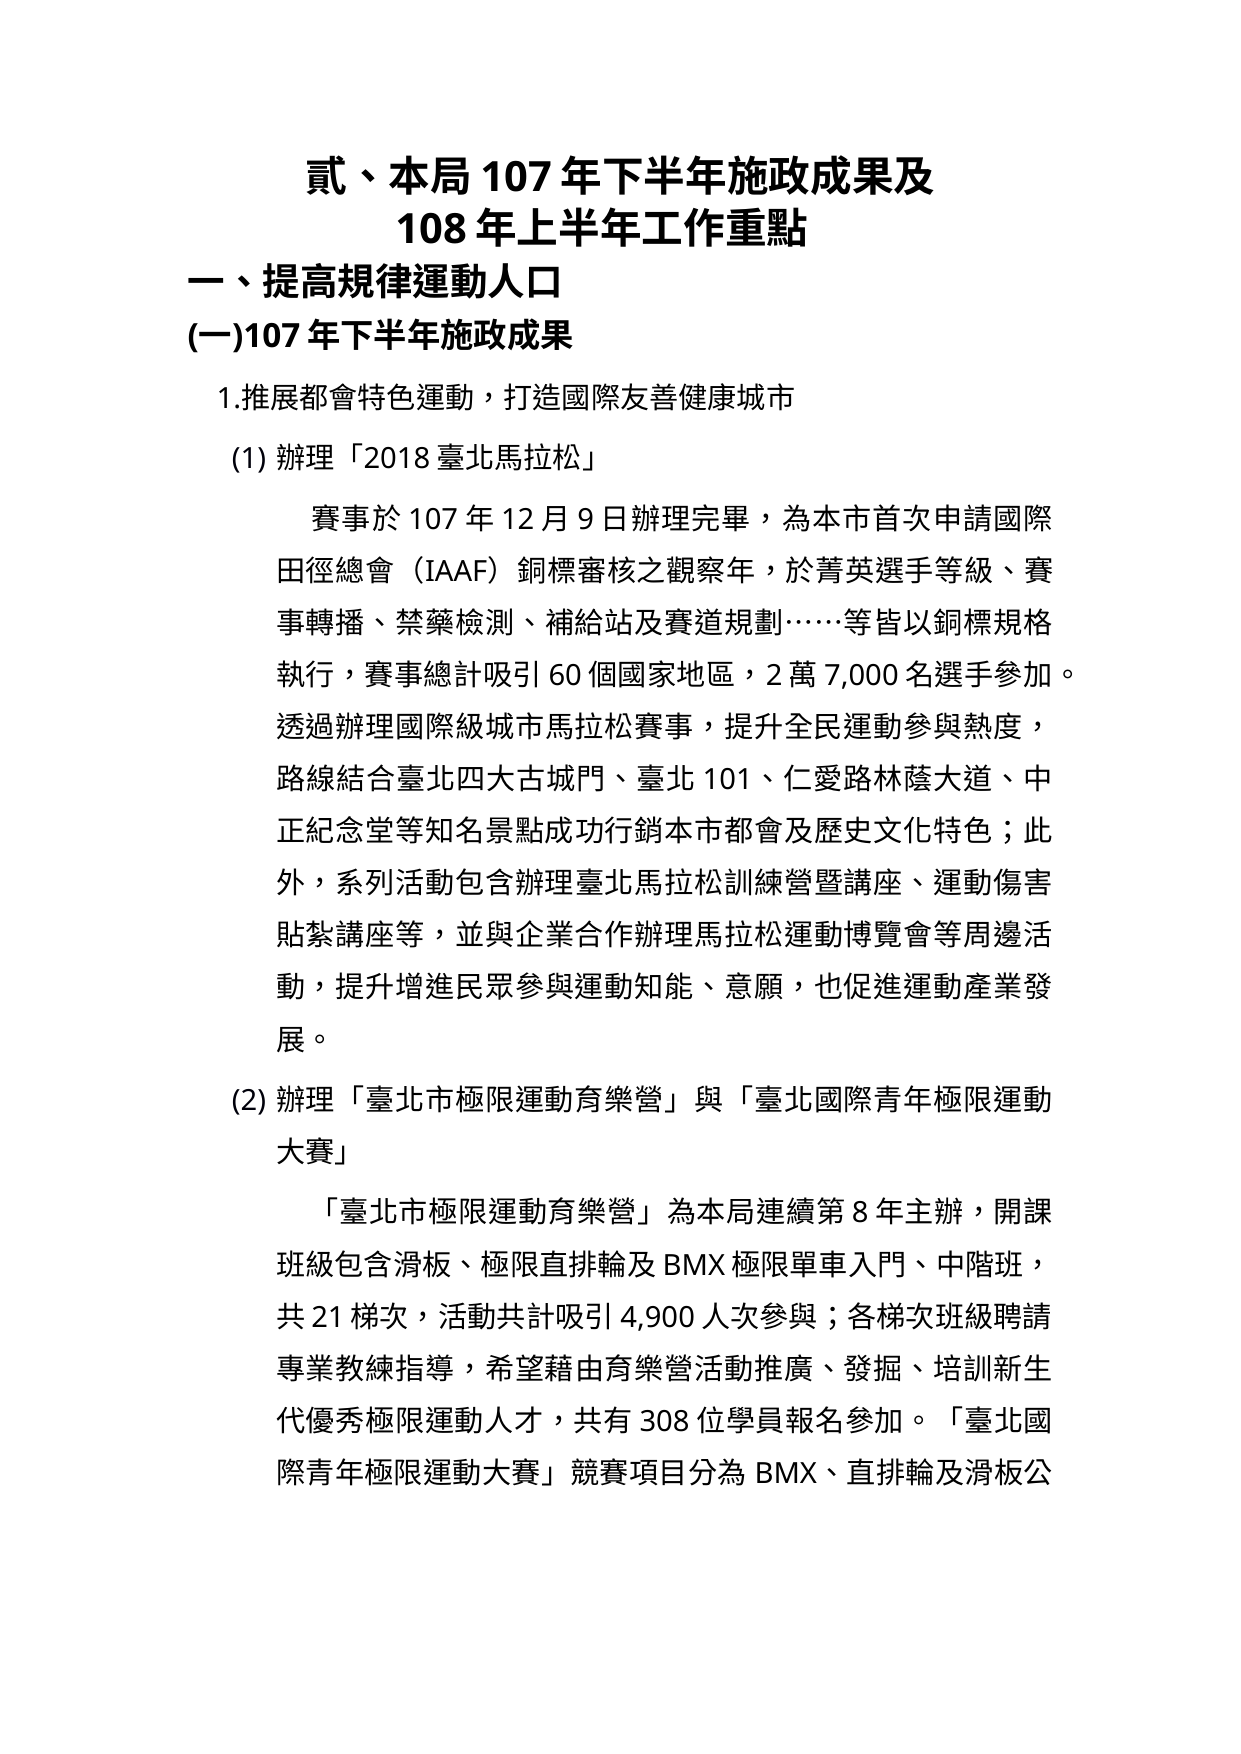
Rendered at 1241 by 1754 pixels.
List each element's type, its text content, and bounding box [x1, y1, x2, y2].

list 辦理「臺北市極限運動育樂營」與「臺北國際青年極限運動大賽」 [232, 1069, 1053, 1173]
subtitle 108年上半年工作重點 [187, 202, 1053, 254]
subtitle 貳、本局107年下半年施政成果及 [187, 150, 1053, 202]
text 賽事於107年12月9日辦理完畢，為本市首次申請國際田徑總會（IAAF）銅標審核之觀察年，於菁英選手等級、賽事轉播、禁藥檢測、補給站及賽道規劃……等皆以銅標規格執行，賽事總計吸引60個國家地區，2萬7,000名選手參加。透過辦理國際級城市馬拉松賽事，提升全民運動參與熱度，路線結合臺北四大古城門、臺北101、仁愛路林蔭大道、中正紀念堂等知名景點成功行銷本市都會及歷史文化特色；此外，系列活動包含辦理臺北馬拉松訓練營暨講座、運動傷害貼紮講座等，並與企業合作辦理馬拉松運動博覽會等周邊活動，提升增進民眾參與運動知能、意願，也促進運動產業發展。 [276, 487, 1053, 1060]
text 「臺北市極限運動育樂營」為本局連續第8年主辦，開課班級包含滑板、極限直排輪及BMX極限單車入門、中階班，共21梯次，活動共計吸引4,900人次參與；各梯次班級聘請專業教練指導，希望藉由育樂營活動推廣、發掘、培訓新生代優秀極限運動人才，共有308位學員報名參加。「臺北國際青年極限運動大賽」競賽項目分為BMX、直排輪及滑板公 [276, 1181, 1053, 1494]
list 辦理「2018臺北馬拉松」 [232, 427, 1053, 479]
subtitle 一、提高規律運動人口 [187, 254, 1053, 306]
text 1.推展都會特色運動，打造國際友善健康城市 [187, 367, 1053, 419]
subtitle (一)107年下半年施政成果 [187, 306, 1053, 358]
